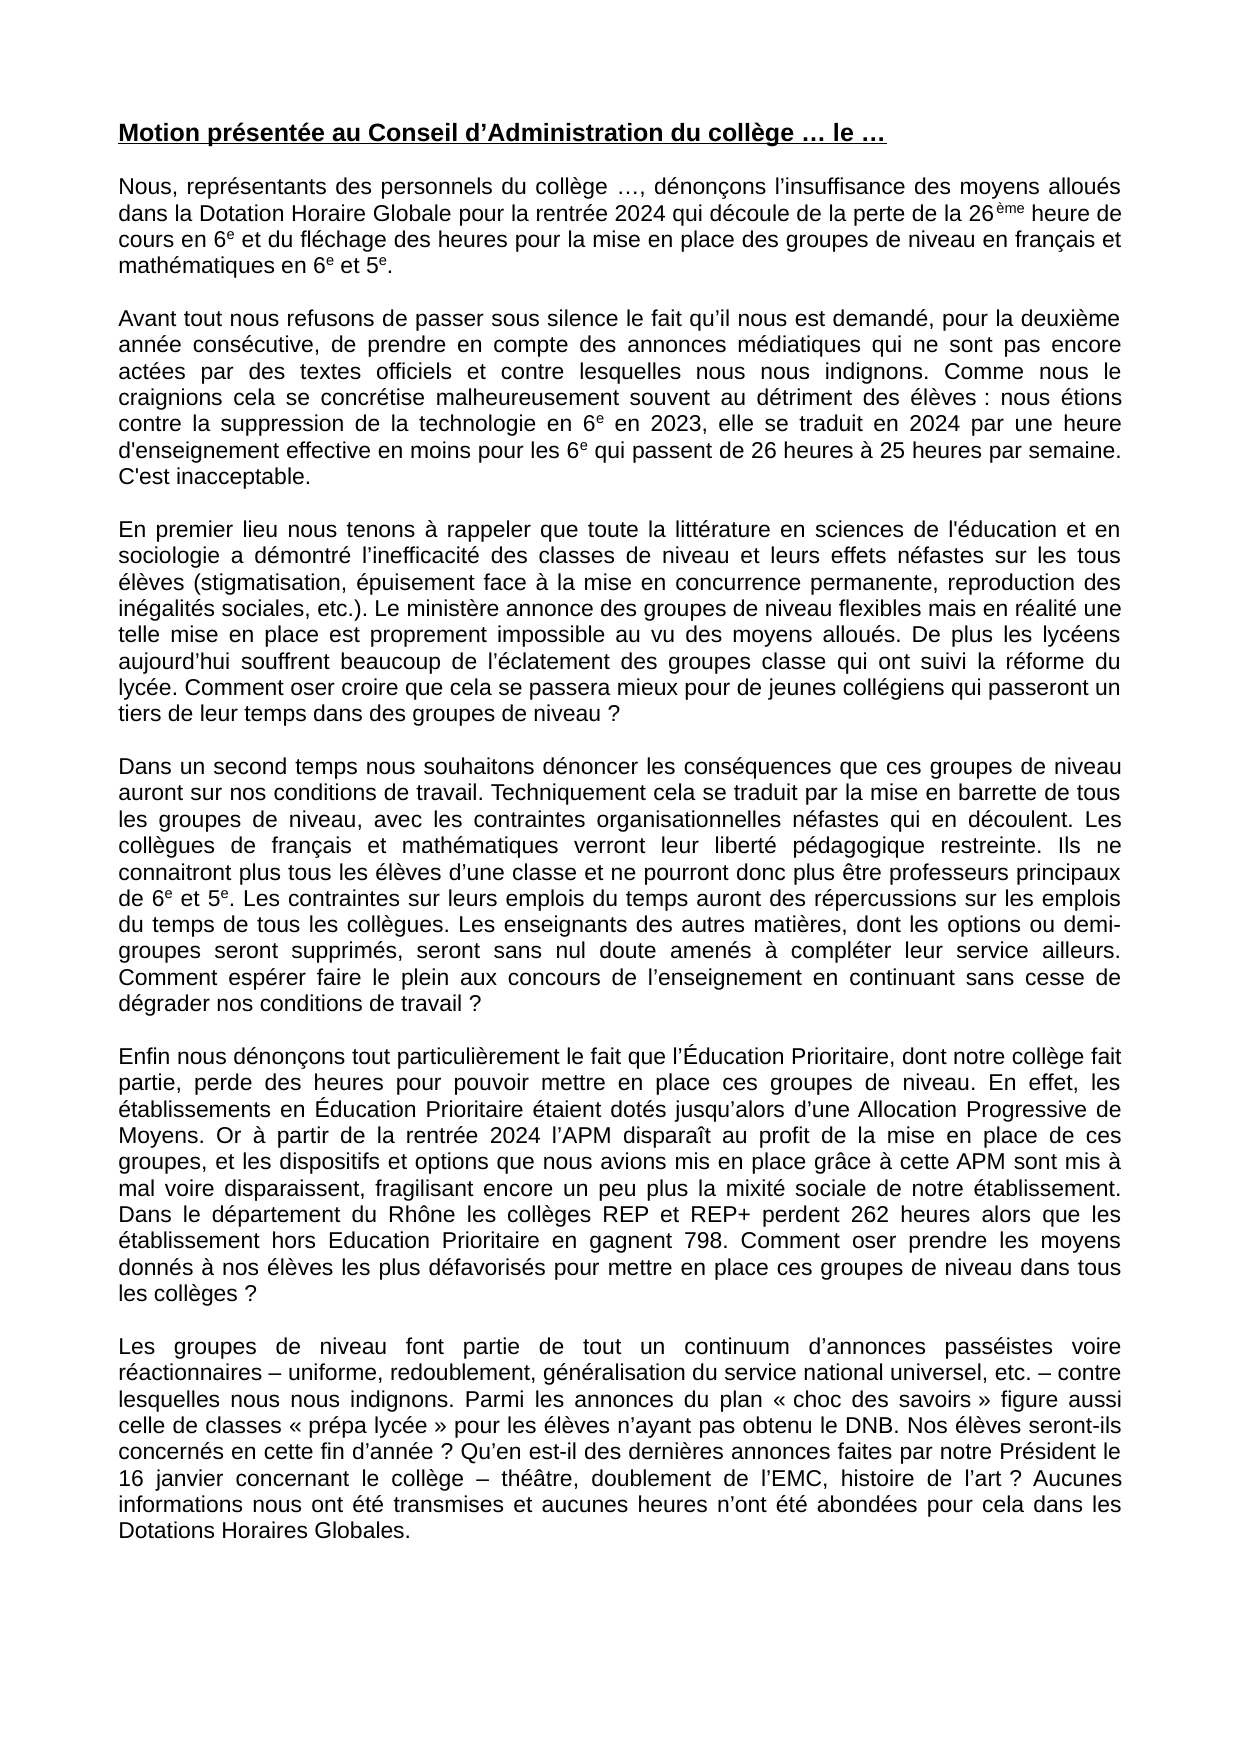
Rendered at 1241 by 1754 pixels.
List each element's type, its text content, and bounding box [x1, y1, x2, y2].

text Avant tout nous refusons de passer sous silence le fait qu’il nous est demandé, pour la deuxième année consécutive, de prendre en compte des annonces médiatiques qui ne sont pas encore actées par des textes officiels et contre lesquelles nous nous indignons. Comme nous le craignions cela se concrétise malheureusement souvent au détriment des élèves : nous étions contre la suppression de la technologie en 6e en 2023, elle se traduit en 2024 par une heure d'enseignement effective en moins pour les 6e qui passent de 26 heures à 25 heures par semaine. C'est inacceptable. [118, 305, 1122, 489]
text Les groupes de niveau font partie de tout un continuum d’annonces passéistes voire réactionnaires – uniforme, redoublement, généralisation du service national universel, etc. – contre lesquelles nous nous indignons. Parmi les annonces du plan « choc des savoirs » figure aussi celle de classes « prépa lycée » pour les élèves n’ayant pas obtenu le DNB. Nos élèves seront-ils concernés en cette fin d’année ? Qu’en est-il des dernières annonces faites par notre Président le 16 janvier concernant le collège – théâtre, doublement de l’EMC, histoire de l’art ? Aucunes informations nous ont été transmises et aucunes heures n’ont été abondées pour cela dans les Dotations Horaires Globales. [118, 1333, 1122, 1544]
text Dans un second temps nous souhaitons dénoncer les conséquences que ces groupes de niveau auront sur nos conditions de travail. Techniquement cela se traduit par la mise en barrette de tous les groupes de niveau, avec les contraintes organisationnelles néfastes qui en découlent. Les collègues de français et mathématiques verront leur liberté pédagogique restreinte. Ils ne connaitront plus tous les élèves d’une classe et ne pourront donc plus être professeurs principaux de 6e et 5e. Les contraintes sur leurs emplois du temps auront des répercussions sur les emplois du temps de tous les collègues. Les enseignants des autres matières, dont les options ou demi-groupes seront supprimés, seront sans nul doute amenés à compléter leur service ailleurs. Comment espérer faire le plein aux concours de l’enseignement en continuant sans cesse de dégrader nos conditions de travail ? [118, 753, 1122, 1017]
text Motion présentée au Conseil d’Administration du collège … le … [118, 118, 1122, 147]
text Nous, représentants des personnels du collège …, dénonçons l’insuffisance des moyens alloués dans la Dotation Horaire Globale pour la rentrée 2024 qui découle de la perte de la 26ème heure de cours en 6e et du fléchage des heures pour la mise en place des groupes de niveau en français et mathématiques en 6e et 5e. [118, 173, 1122, 279]
text En premier lieu nous tenons à rappeler que toute la littérature en sciences de l'éducation et en sociologie a démontré l’inefficacité des classes de niveau et leurs effets néfastes sur les tous élèves (stigmatisation, épuisement face à la mise en concurrence permanente, reproduction des inégalités sociales, etc.). Le ministère annonce des groupes de niveau flexibles mais en réalité une telle mise en place est proprement impossible au vu des moyens alloués. De plus les lycéens aujourd’hui souffrent beaucoup de l’éclatement des groupes classe qui ont suivi la réforme du lycée. Comment oser croire que cela se passera mieux pour de jeunes collégiens qui passeront un tiers de leur temps dans des groupes de niveau ? [118, 516, 1122, 727]
text Enfin nous dénonçons tout particulièrement le fait que l’Éducation Prioritaire, dont notre collège fait partie, perde des heures pour pouvoir mettre en place ces groupes de niveau. En effet, les établissements en Éducation Prioritaire étaient dotés jusqu’alors d’une Allocation Progressive de Moyens. Or à partir de la rentrée 2024 l’APM disparaît au profit de la mise en place de ces groupes, et les dispositifs et options que nous avions mis en place grâce à cette APM sont mis à mal voire disparaissent, fragilisant encore un peu plus la mixité sociale de notre établissement. Dans le département du Rhône les collèges REP et REP+ perdent 262 heures alors que les établissement hors Education Prioritaire en gagnent 798. Comment oser prendre les moyens donnés à nos élèves les plus défavorisés pour mettre en place ces groupes de niveau dans tous les collèges ? [118, 1043, 1122, 1306]
